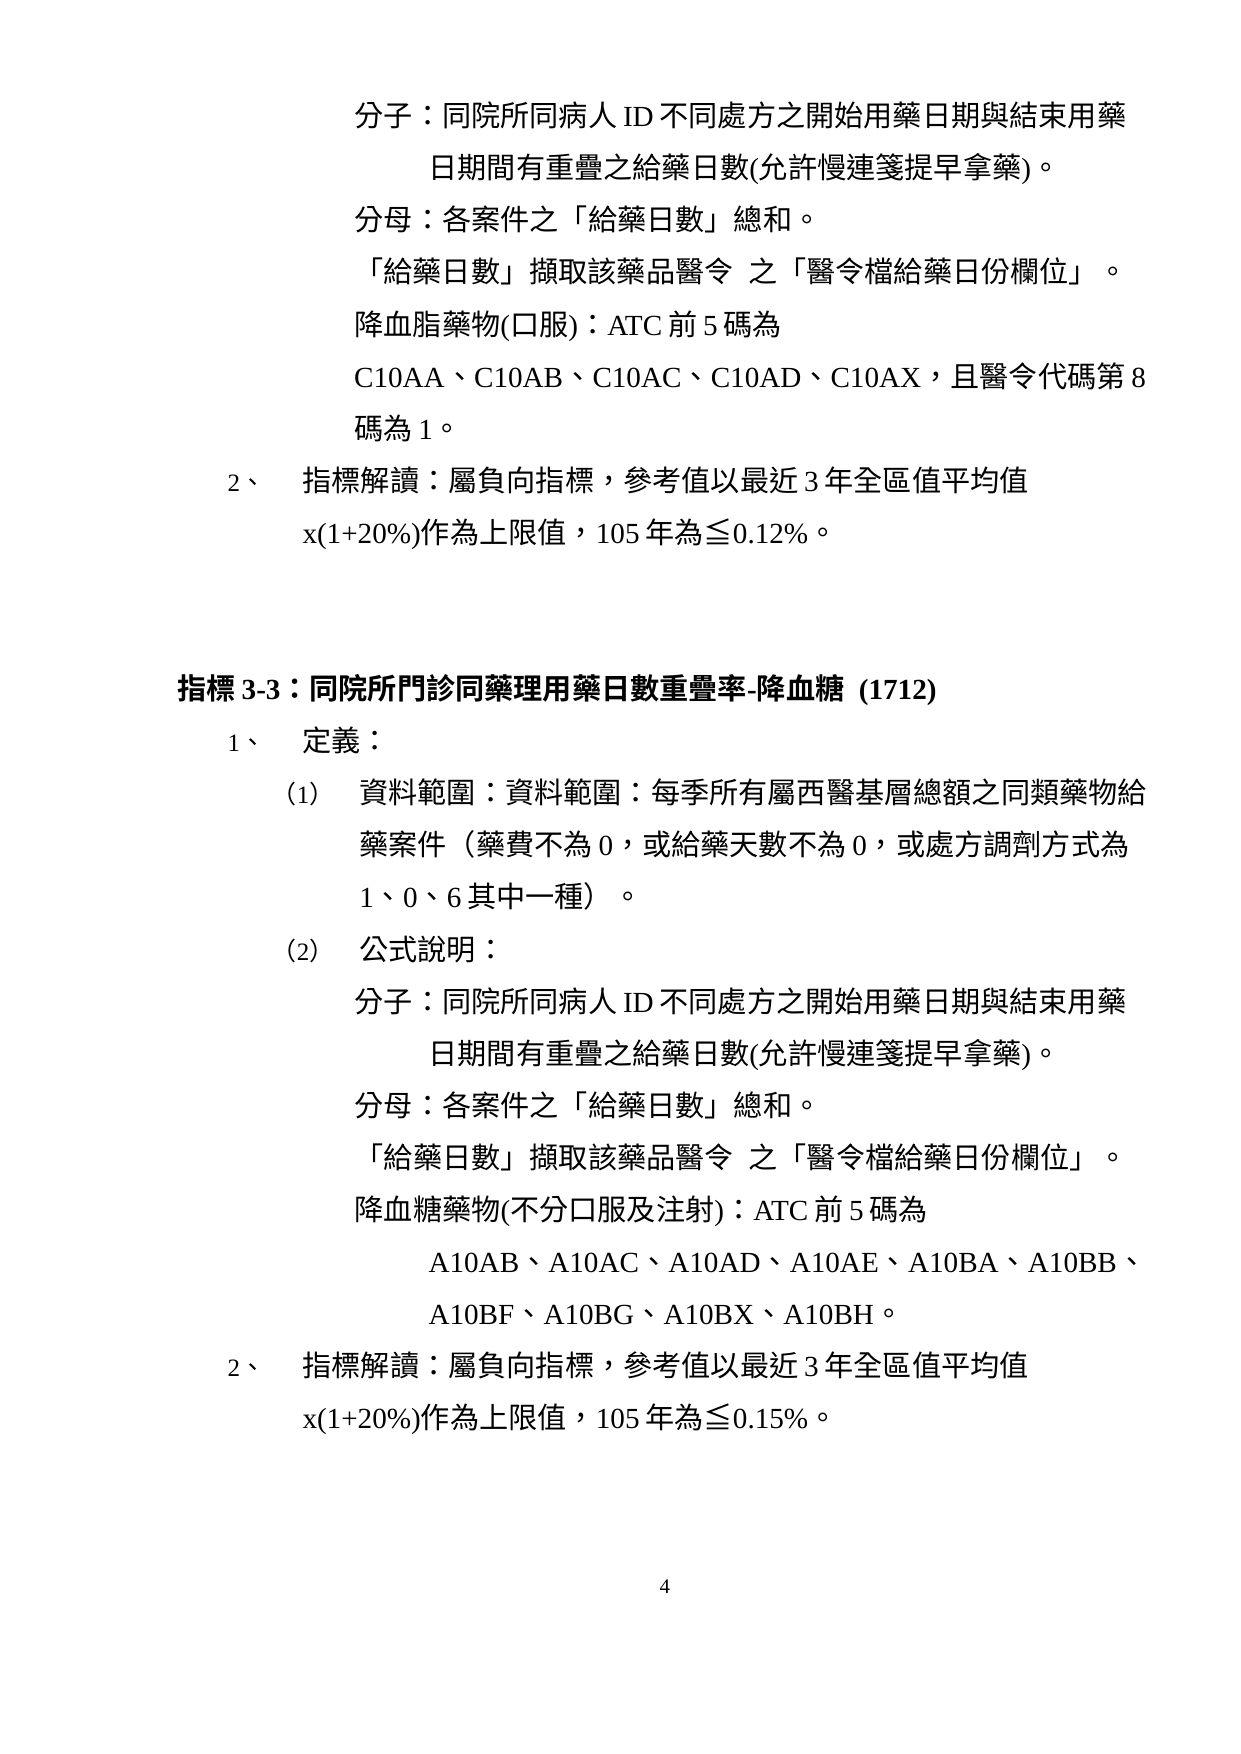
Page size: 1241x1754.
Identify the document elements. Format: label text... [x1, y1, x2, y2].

text 降血脂藥物(口服)：ATC前5碼為C10AA、C10AB、C10AC、C10AD、C10AX，且醫令代碼第8碼為1。 [354, 293, 1152, 449]
text 分母：各案件之「給藥日數」總和。 [354, 189, 1152, 241]
text 分子：同院所同病人ID不同處方之開始用藥日期與結束用藥日期間有重疊之給藥日數(允許慢連箋提早拿藥)。 [354, 970, 1152, 1074]
list 指標解讀：屬負向指標，參考值以最近3年全區值平均值x(1+20%)作為上限值，105年為≦0.15%。 [227, 1335, 1152, 1439]
list 資料範圍：資料範圍：每季所有屬西醫基層總額之同類藥物給藥案件（藥費不為0，或給藥天數不為0，或處方調劑方式為1、0、6其中一種）。 [272, 762, 1152, 918]
list 指標解讀：屬負向指標，參考值以最近3年全區值平均值x(1+20%)作為上限值，105年為≦0.12%。 [227, 449, 1152, 554]
text 「給藥日數」擷取該藥品醫令 之「醫令檔給藥日份欄位」。 [354, 241, 1152, 293]
text 降血糖藥物(不分口服及注射)：ATC前5碼為A10AB、A10AC、A10AD、A10AE、A10BA、A10BB、A10BF、A10BG、A10BX、A10BH。 [354, 1179, 1152, 1335]
text 指標3-3：同院所門診同藥理用藥日數重疊率-降血糖 (1712) [177, 658, 1152, 710]
list 公式說明： [272, 918, 1152, 970]
text 分子：同院所同病人ID不同處方之開始用藥日期與結束用藥日期間有重疊之給藥日數(允許慢連箋提早拿藥)。 [354, 85, 1152, 189]
text 「給藥日數」擷取該藥品醫令 之「醫令檔給藥日份欄位」。 [354, 1127, 1152, 1179]
text 分母：各案件之「給藥日數」總和。 [354, 1074, 1152, 1127]
list 定義： [227, 710, 1152, 762]
